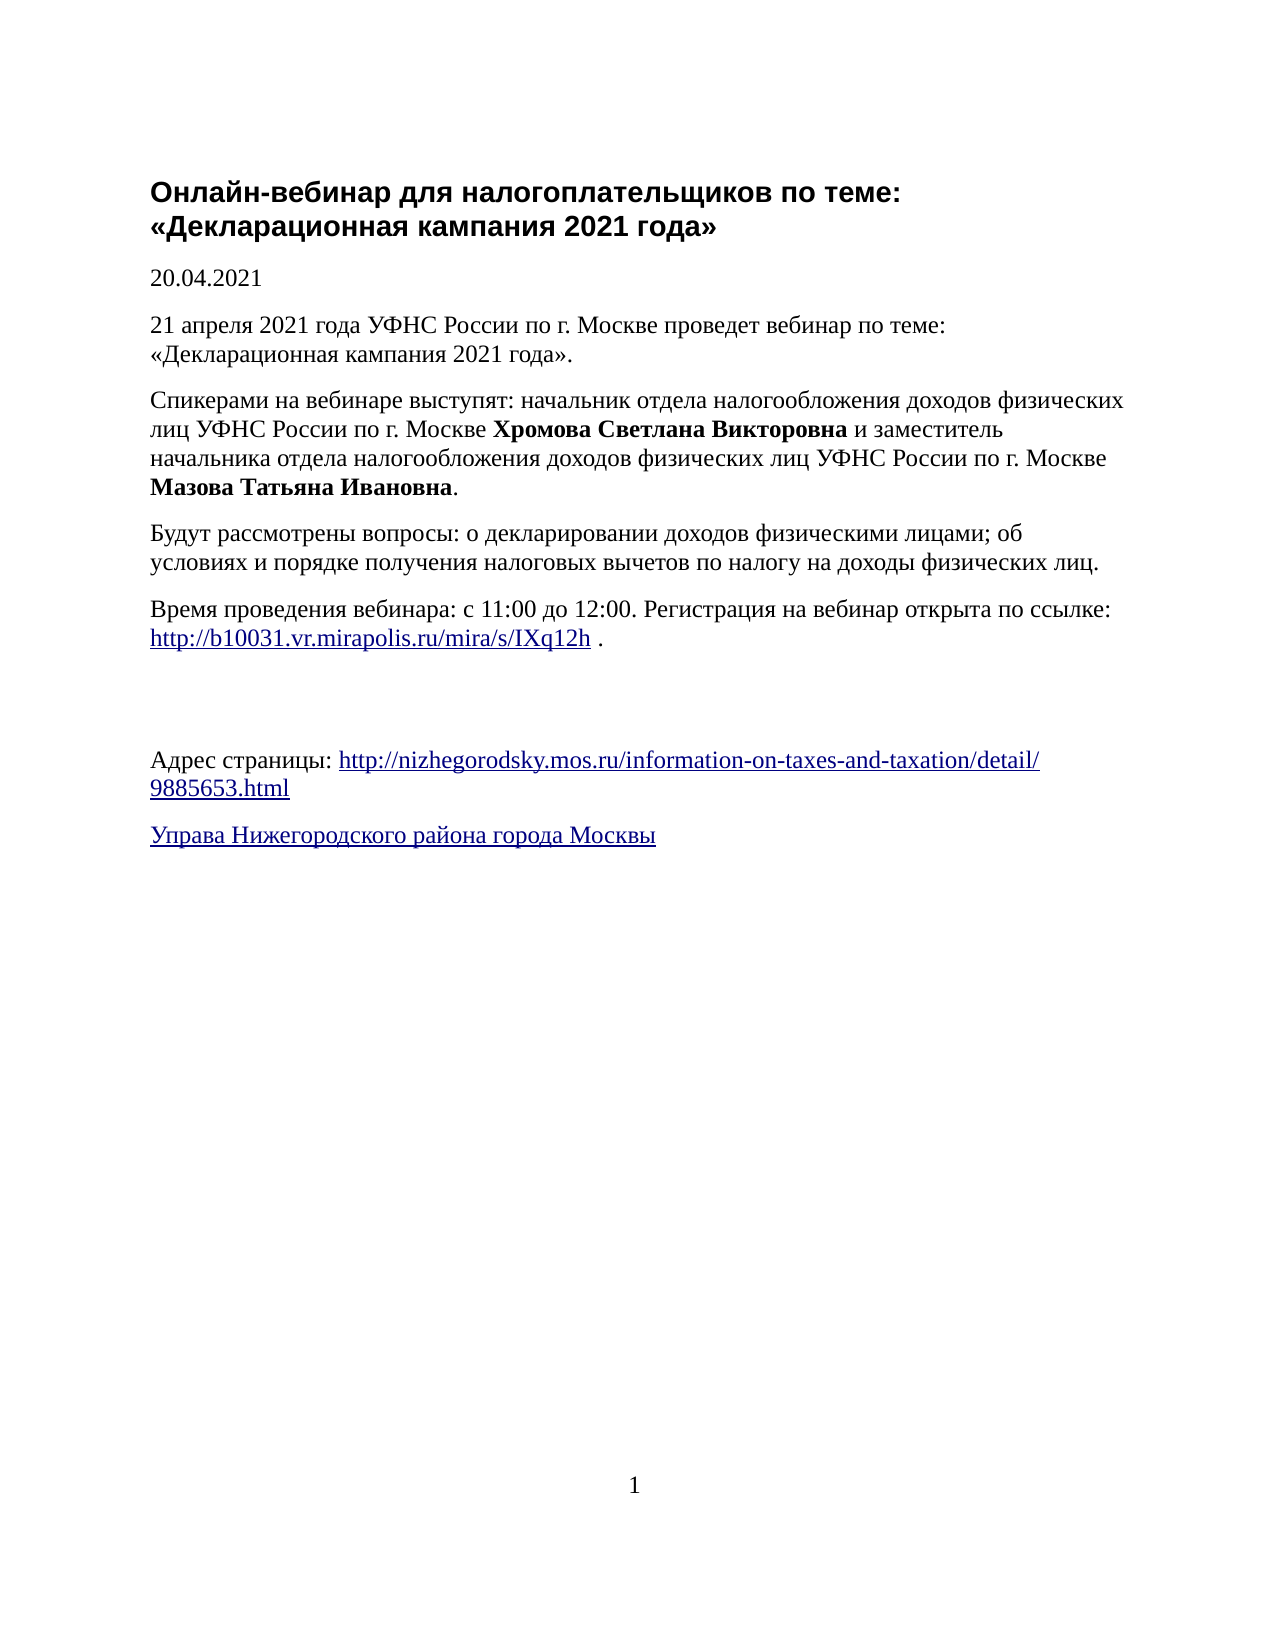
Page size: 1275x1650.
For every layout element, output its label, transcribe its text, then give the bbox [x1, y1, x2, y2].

text 21 апреля 2021 года УФНС России по г. Москве проведет вебинар по теме: «Декларационная кампания 2021 года». [150, 310, 1125, 368]
text Будут рассмотрены вопросы: о декларировании доходов физическими лицами; об условиях и порядке получения налоговых вычетов по налогу на доходы физических лиц. [150, 518, 1125, 576]
text 20.04.2021 [150, 263, 1125, 292]
text Время проведения вебинара: с 11:00 до 12:00. Регистрация на вебинар открыта по ссылке: http://b10031.vr.mirapolis.ru/mira/s/IXq12h . [150, 594, 1125, 651]
text Управа Нижегородского района города Москвы [150, 820, 1125, 849]
subtitle Онлайн-вебинар для налогоплательщиков по теме: «Декларационная кампания 2021 года» [150, 175, 1125, 242]
text Спикерами на вебинаре выступят: начальник отдела налогообложения доходов физических лиц УФНС России по г. Москве Хромова Светлана Викторовна и заместитель начальника отдела налогообложения доходов физических лиц УФНС России по г. Москве Мазова Татьяна Ивановна. [150, 386, 1125, 501]
text Адрес страницы: http://nizhegorodsky.mos.ru/information-on-taxes-and-taxation/detail/9885653.html [150, 745, 1125, 802]
